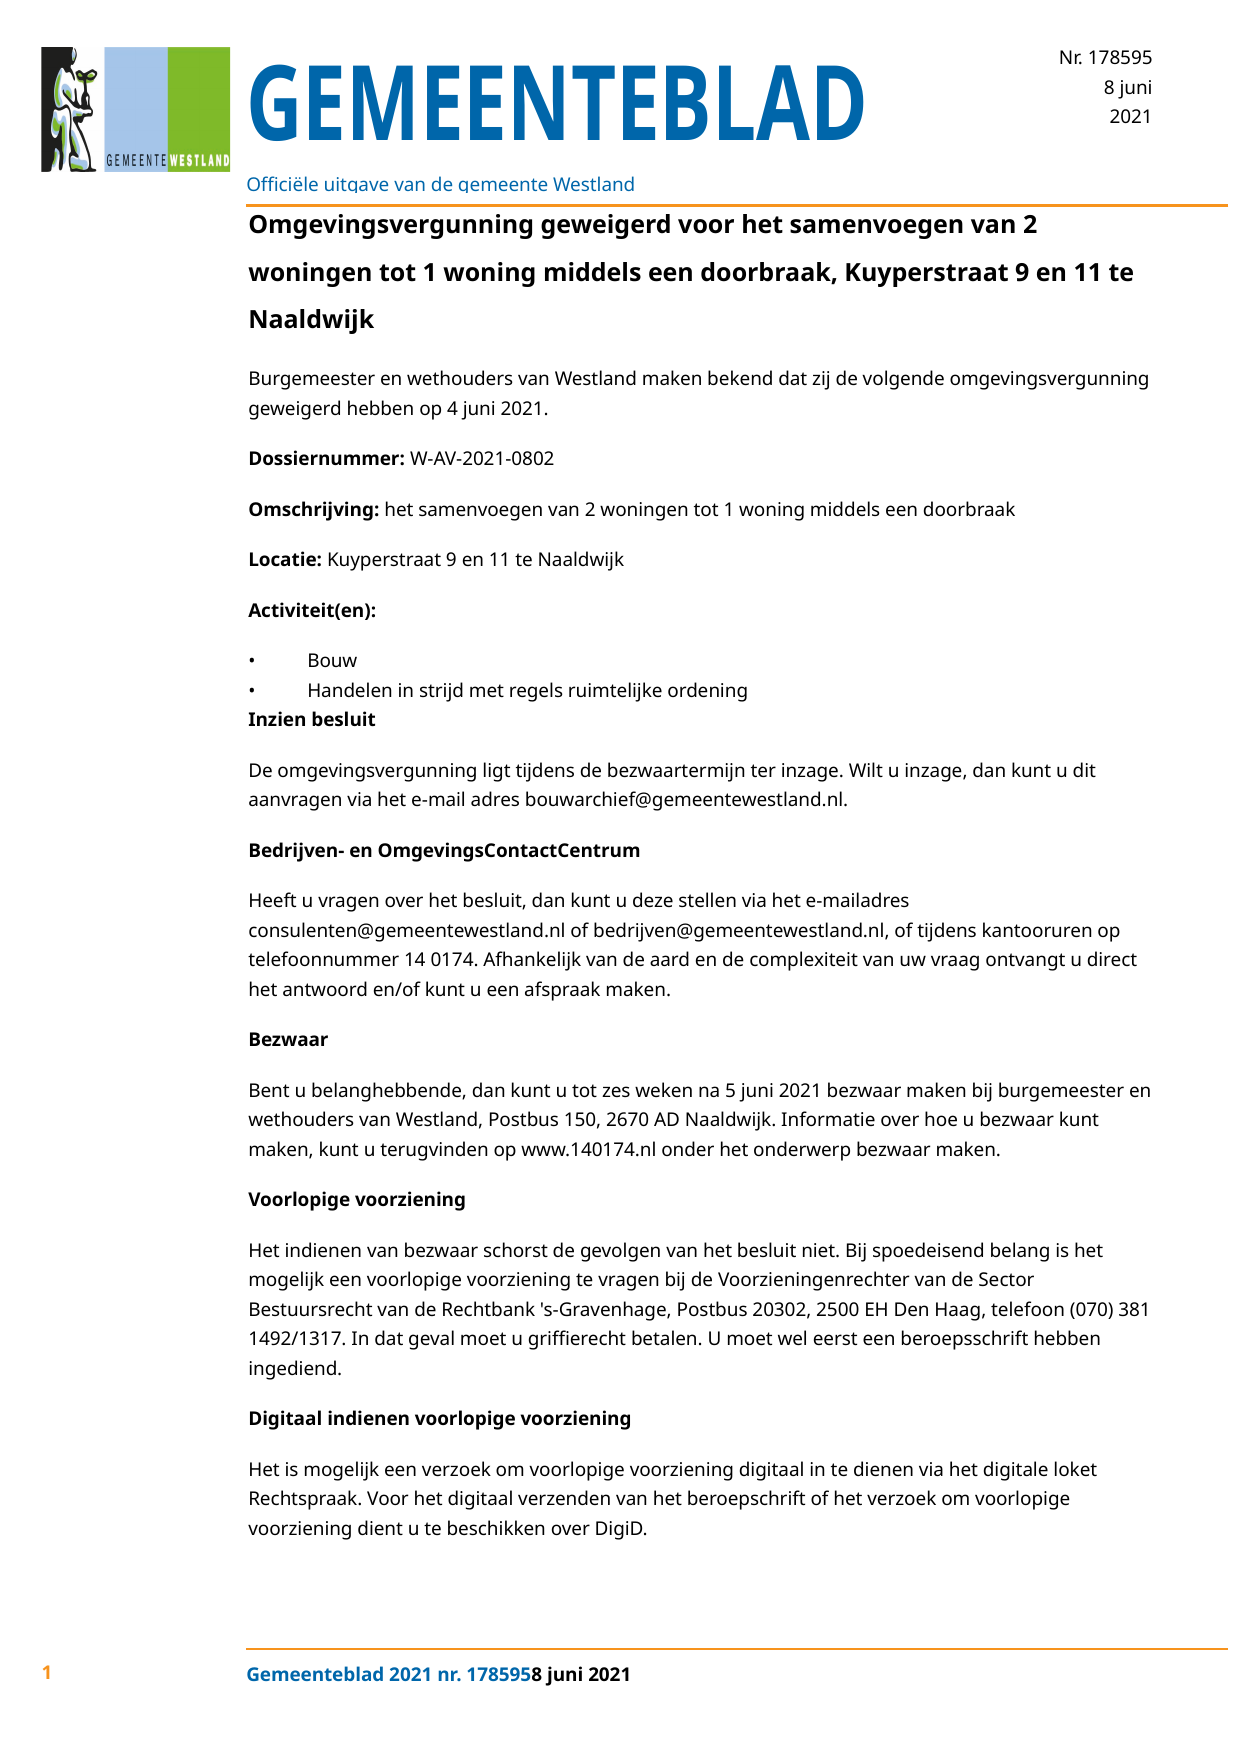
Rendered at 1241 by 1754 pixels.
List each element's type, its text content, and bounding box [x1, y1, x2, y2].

text Digitaal indienen voorlopige voorziening [248, 1406, 1152, 1431]
text Het indienen van bezwaar schorst de gevolgen van het besluit niet. Bij spoedeisend belang is het mogelijk een voorlopige voorziening te vragen bij de Voorzieningenrechter van de Sector Bestuursrecht van de Rechtbank 's-Gravenhage, Postbus 20302, 2500 EH Den Haag, telefoon (070) 381 1492/1317. In dat geval moet u griffierecht betalen. U moet wel eerst een beroepsschrift hebben ingediend. [248, 1237, 1152, 1381]
text Heeft u vragen over het besluit, dan kunt u deze stellen via het e-mailadres consulenten@gemeentewestland.nl of bedrijven@gemeentewestland.nl, of tijdens kantooruren op telefoonnummer 14 0174. Afhankelijk van de aard en de complexiteit van uw vraag ontvangt u direct het antwoord en/of kunt u een afspraak maken. [248, 887, 1152, 1002]
text Locatie: Kuyperstraat 9 en 11 te Naaldwijk [248, 546, 1152, 572]
list Bouw [248, 647, 1152, 673]
text Bent u belanghebbende, dan kunt u tot zes weken na 5 juni 2021 bezwaar maken bij burgemeester en wethouders van Westland, Postbus 150, 2670 AD Naaldwijk. Informatie over hoe u bezwaar kunt maken, kunt u terugvinden op www.140174.nl onder het onderwerp bezwaar maken. [248, 1077, 1152, 1162]
text Bezwaar [248, 1026, 1152, 1052]
picture [41, 47, 231, 172]
text Het is mogelijk een verzoek om voorlopige voorziening digitaal in te dienen via het digitale loket Rechtspraak. Voor het digitaal verzenden van het beroepschrift of het verzoek om voorlopige voorziening dient u te beschikken over DigiD. [248, 1456, 1152, 1541]
text Bedrijven- en OmgevingsContactCentrum [248, 837, 1152, 862]
text Inzien besluit [248, 706, 1152, 732]
text De omgevingsvergunning ligt tijdens de bezwaartermijn ter inzage. Wilt u inzage, dan kunt u dit aanvragen via het e-mail adres bouwarchief@gemeentewestland.nl. [248, 757, 1152, 812]
text Voorlopige voorziening [248, 1186, 1152, 1212]
text Activiteit(en): [248, 597, 1152, 622]
text Omgevingsvergunning geweigerd voor het samenvoegen van 2 woningen tot 1 woning middels een doorbraak, Kuyperstraat 9 en 11 te Naaldwijk [248, 207, 1152, 336]
text Omschrijving: het samenvoegen van 2 woningen tot 1 woning middels een doorbraak [248, 496, 1152, 522]
text Dossiernummer: W-AV-2021-0802 [248, 446, 1152, 471]
text Burgemeester en wethouders van Westland maken bekend dat zij de volgende omgevingsvergunning geweigerd hebben op 4 juni 2021. [248, 366, 1152, 421]
list Handelen in strijd met regels ruimtelijke ordening [248, 677, 1152, 702]
